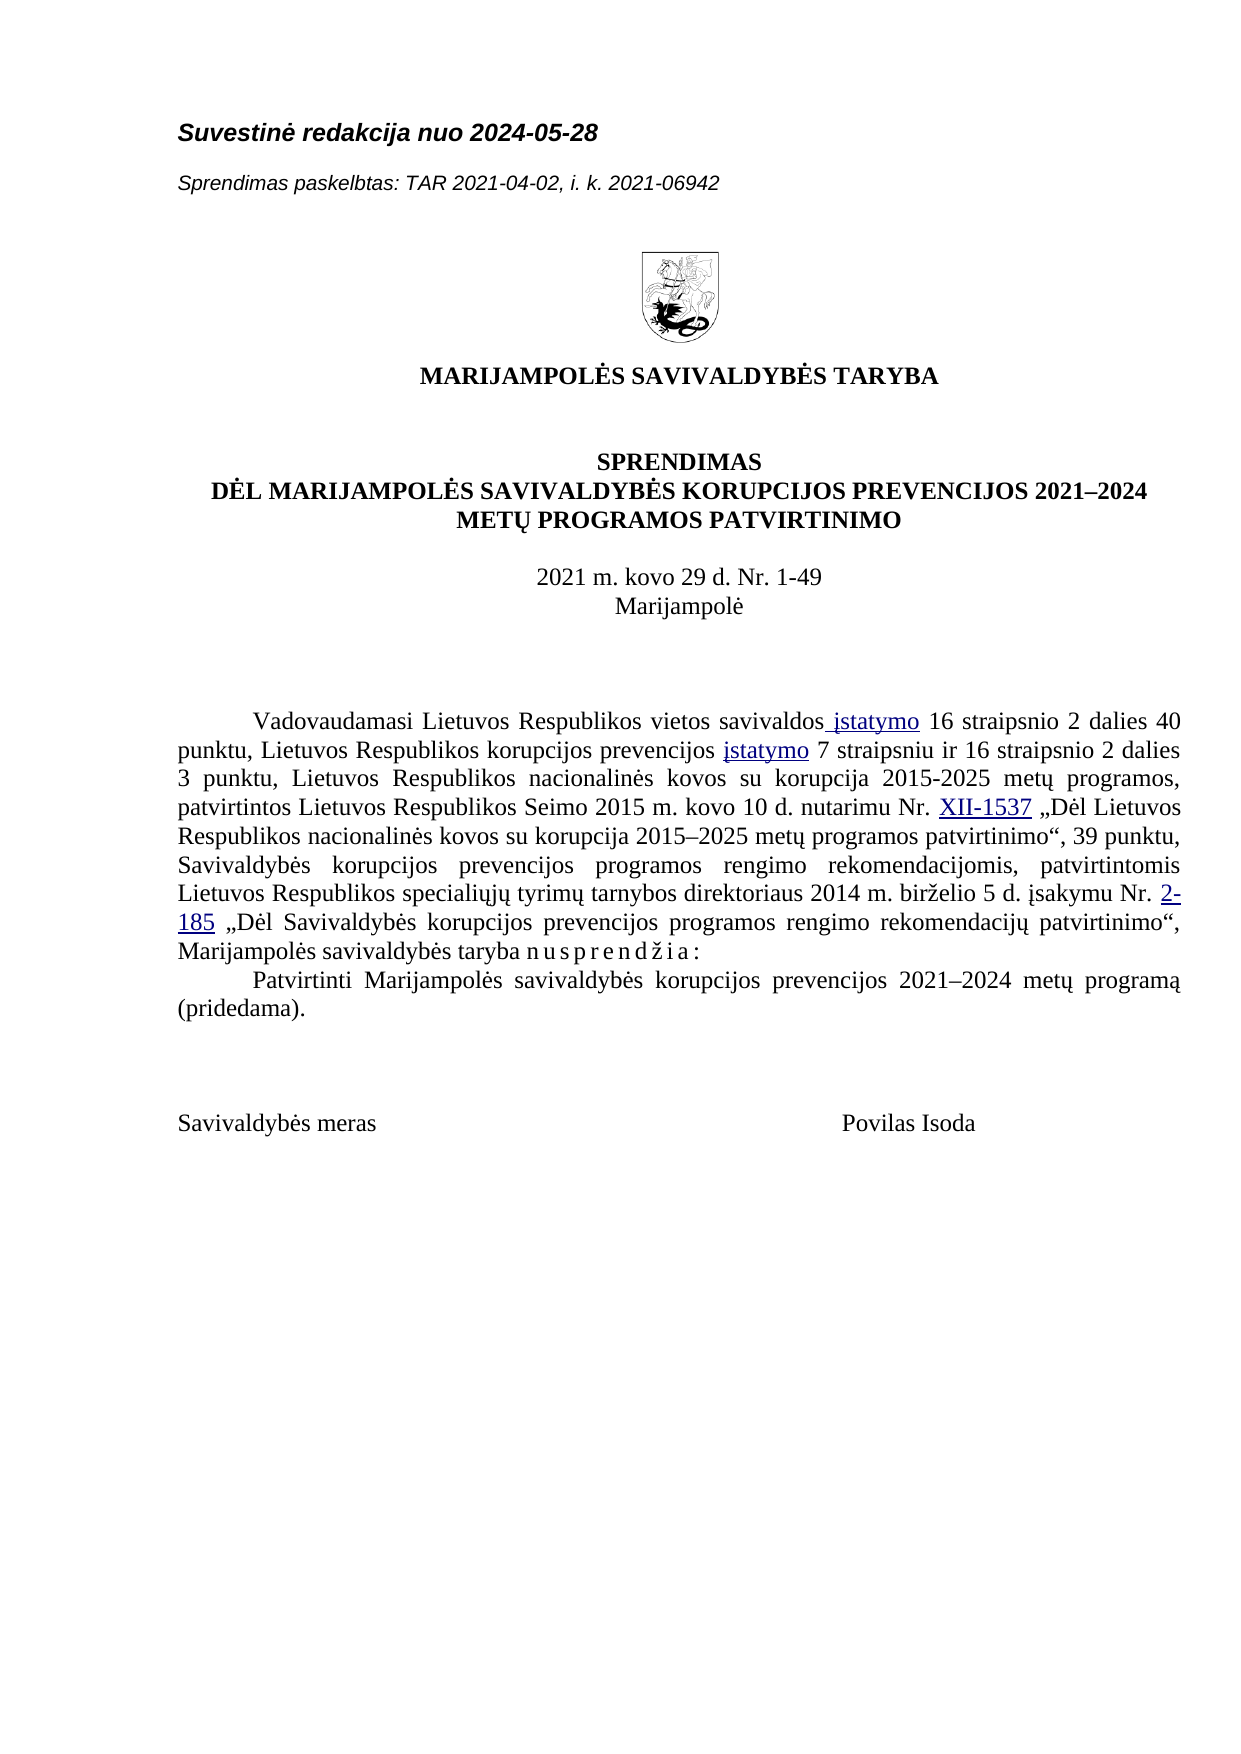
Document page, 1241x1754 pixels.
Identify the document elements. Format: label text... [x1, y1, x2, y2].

text DĖL MARIJAMPOLĖS SAVIVALDYBĖS KORUPCIJOS PREVENCIJOS 2021–2024 METŲ PROGRAMOS PATVIRTINIMO [177, 476, 1181, 533]
text MARIJAMPOLĖS SAVIVALDYBĖS TARYBA [177, 361, 1181, 390]
text Patvirtinti Marijampolės savivaldybės korupcijos prevencijos 2021–2024 metų programą (pridedama). [177, 965, 1181, 1022]
text 2021 m. kovo 29 d. Nr. 1-49 [177, 562, 1181, 591]
text Vadovaudamasi Lietuvos Respublikos vietos savivaldos įstatymo 16 straipsnio 2 dalies 40 punktu, Lietuvos Respublikos korupcijos prevencijos įstatymo 7 straipsniu ir 16 straipsnio 2 dalies 3 punktu, Lietuvos Respublikos nacionalinės kovos su korupcija 2015-2025 metų programos, patvirtintos Lietuvos Respublikos Seimo 2015 m. kovo 10 d. nutarimu Nr. XII-1537 „Dėl Lietuvos Respublikos nacionalinės kovos su korupcija 2015–2025 metų programos patvirtinimo“, 39 punktu, Savivaldybės korupcijos prevencijos programos rengimo rekomendacijomis, patvirtintomis Lietuvos Respublikos specialiųjų tyrimų tarnybos direktoriaus 2014 m. birželio 5 d. įsakymu Nr. 2-185 „Dėl Savivaldybės korupcijos prevencijos programos rengimo rekomendacijų patvirtinimo“, Marijampolės savivaldybės taryba nusprendžia: [177, 706, 1181, 965]
text Sprendimas paskelbtas: TAR 2021-04-02, i. k. 2021-06942 [177, 171, 1181, 195]
text SPRENDIMAS [177, 447, 1181, 476]
text Marijampolė [177, 591, 1181, 620]
text Savivaldybės meras Povilas Isoda [177, 1108, 1181, 1137]
text Suvestinė redakcija nuo 2024-05-28 [177, 118, 1181, 147]
